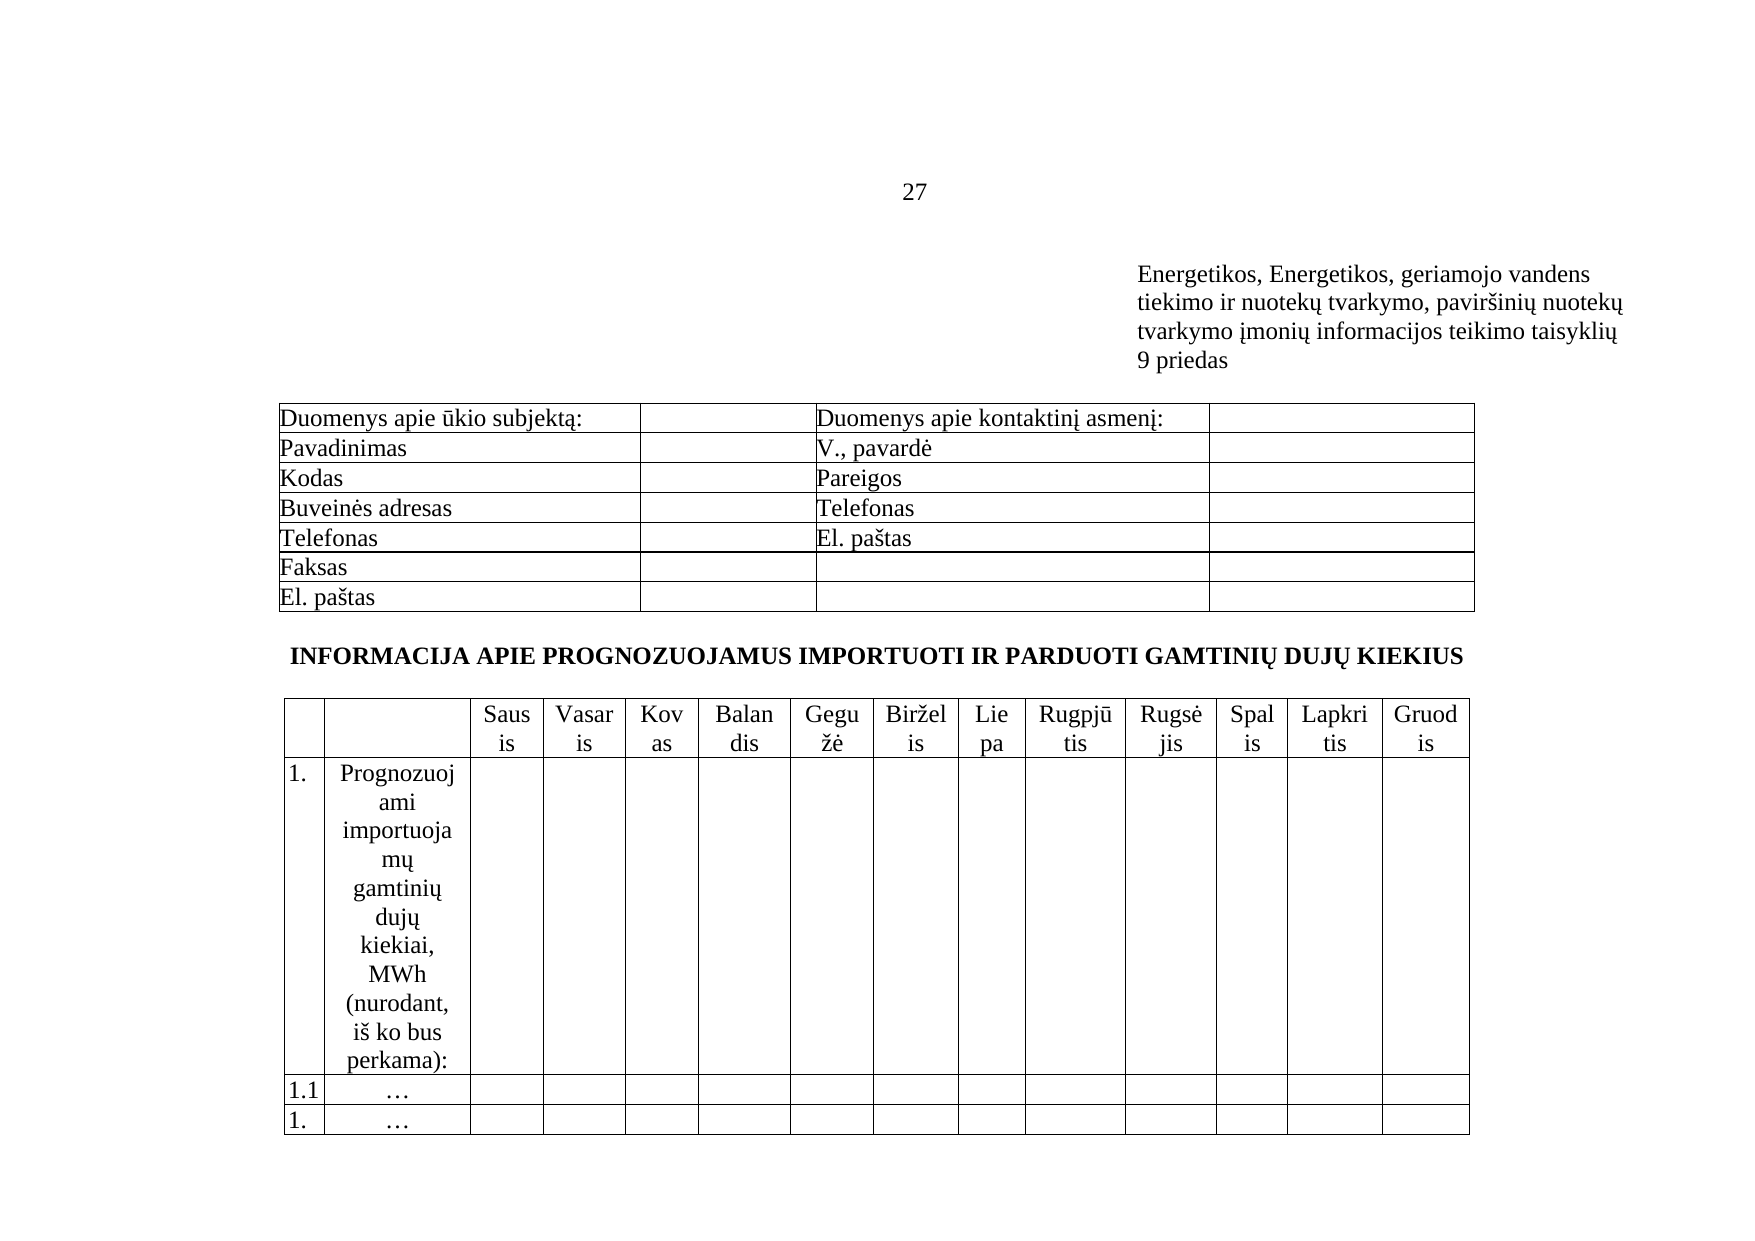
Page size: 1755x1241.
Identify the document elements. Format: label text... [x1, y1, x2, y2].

table_cell Kodas [280, 463, 640, 492]
table_cell [1217, 1075, 1287, 1104]
table_header Duomenys apie kontaktinį asmenį: [817, 404, 1209, 432]
table_cell [641, 523, 816, 551]
table_header Gruodis [1383, 699, 1469, 757]
table_cell [959, 1075, 1025, 1104]
table_cell [1026, 1075, 1125, 1104]
table_cell [699, 1105, 790, 1134]
table_header Vasaris [544, 699, 625, 757]
table_header Birželis [874, 699, 958, 757]
table_cell [626, 1075, 698, 1104]
table_cell [641, 493, 816, 522]
table_cell Telefonas [280, 523, 640, 551]
table_cell [791, 758, 873, 1074]
table_cell [626, 1105, 698, 1134]
table_cell [544, 758, 625, 1074]
table_cell Faksas [280, 553, 640, 581]
table_cell [1210, 523, 1474, 551]
table_cell [471, 1075, 543, 1104]
table_cell [1126, 1105, 1216, 1134]
table_cell [1126, 758, 1216, 1074]
text INFORMACIJA APIE PROGNOZUOJAMUS IMPORTUOTI IR PARDUOTI GAMTINIŲ DUJŲ KIEKIUS [118, 641, 1636, 669]
table_cell [1288, 758, 1382, 1074]
table_cell [1210, 493, 1474, 522]
table_cell Buveinės adresas [280, 493, 640, 522]
table_cell [1210, 463, 1474, 492]
table_cell … [325, 1105, 470, 1134]
table_cell El. paštas [280, 582, 640, 611]
table_cell Pareigos [817, 463, 1209, 492]
table_cell [1383, 1105, 1469, 1134]
table_cell [1210, 433, 1474, 462]
table_cell [791, 1105, 873, 1134]
table_cell … [325, 1075, 470, 1104]
table_header Kovas [626, 699, 698, 757]
table_cell [1026, 758, 1125, 1074]
table_cell [817, 582, 1209, 611]
table_header Rugsėjis [1126, 699, 1216, 757]
table_cell [1126, 1075, 1216, 1104]
table_cell 1. [285, 1105, 324, 1134]
table_header Duomenys apie ūkio subjektą: [280, 404, 640, 432]
table_cell [641, 582, 816, 611]
text tiekimo ir nuotekų tvarkymo, paviršinių nuotekų [1137, 287, 1636, 316]
table_cell [1026, 1105, 1125, 1134]
table_cell [874, 1075, 958, 1104]
table_header Sausis [471, 699, 543, 757]
table_header [641, 404, 816, 432]
table_cell [1210, 582, 1474, 611]
table_cell [699, 1075, 790, 1104]
table_header Balandis [699, 699, 790, 757]
table_header Lapkritis [1288, 699, 1382, 757]
table_cell [471, 758, 543, 1074]
table_cell [699, 758, 790, 1074]
table_cell [544, 1075, 625, 1104]
table_cell [959, 758, 1025, 1074]
table_cell 1. [285, 758, 324, 1074]
table_cell [1288, 1075, 1382, 1104]
text 9 priedas [1137, 345, 1636, 374]
table_cell [1288, 1105, 1382, 1134]
table_cell Prognozuojami importuojamų gamtinių dujų kiekiai, MWh (nurodant, iš ko bus perkama): [325, 758, 470, 1074]
table_cell Pavadinimas [280, 433, 640, 462]
table_cell Telefonas [817, 493, 1209, 522]
table_cell [471, 1105, 543, 1134]
table_cell [544, 1105, 625, 1134]
table_header [285, 699, 324, 757]
table_cell [1383, 1075, 1469, 1104]
table_header Rugpjūtis [1026, 699, 1125, 757]
table_cell [959, 1105, 1025, 1134]
table_cell [641, 463, 816, 492]
table_cell [1383, 758, 1469, 1074]
table_cell [1217, 758, 1287, 1074]
table_cell [626, 758, 698, 1074]
table_cell [817, 553, 1209, 581]
table_cell 1.1 [285, 1075, 324, 1104]
table_cell [641, 553, 816, 581]
table_header [1210, 404, 1474, 432]
table_header Liepa [959, 699, 1025, 757]
table_cell V., pavardė [817, 433, 1209, 462]
table_cell [1217, 1105, 1287, 1134]
text Energetikos, Energetikos, geriamojo vandens [1137, 259, 1636, 287]
table_cell [641, 433, 816, 462]
table_cell El. paštas [817, 523, 1209, 551]
table_header Gegužė [791, 699, 873, 757]
table_header Spalis [1217, 699, 1287, 757]
table_header [325, 699, 470, 757]
table_cell [1210, 553, 1474, 581]
table_cell [874, 758, 958, 1074]
table_cell [791, 1075, 873, 1104]
table_cell [874, 1105, 958, 1134]
text tvarkymo įmonių informacijos teikimo taisyklių [1137, 316, 1636, 345]
